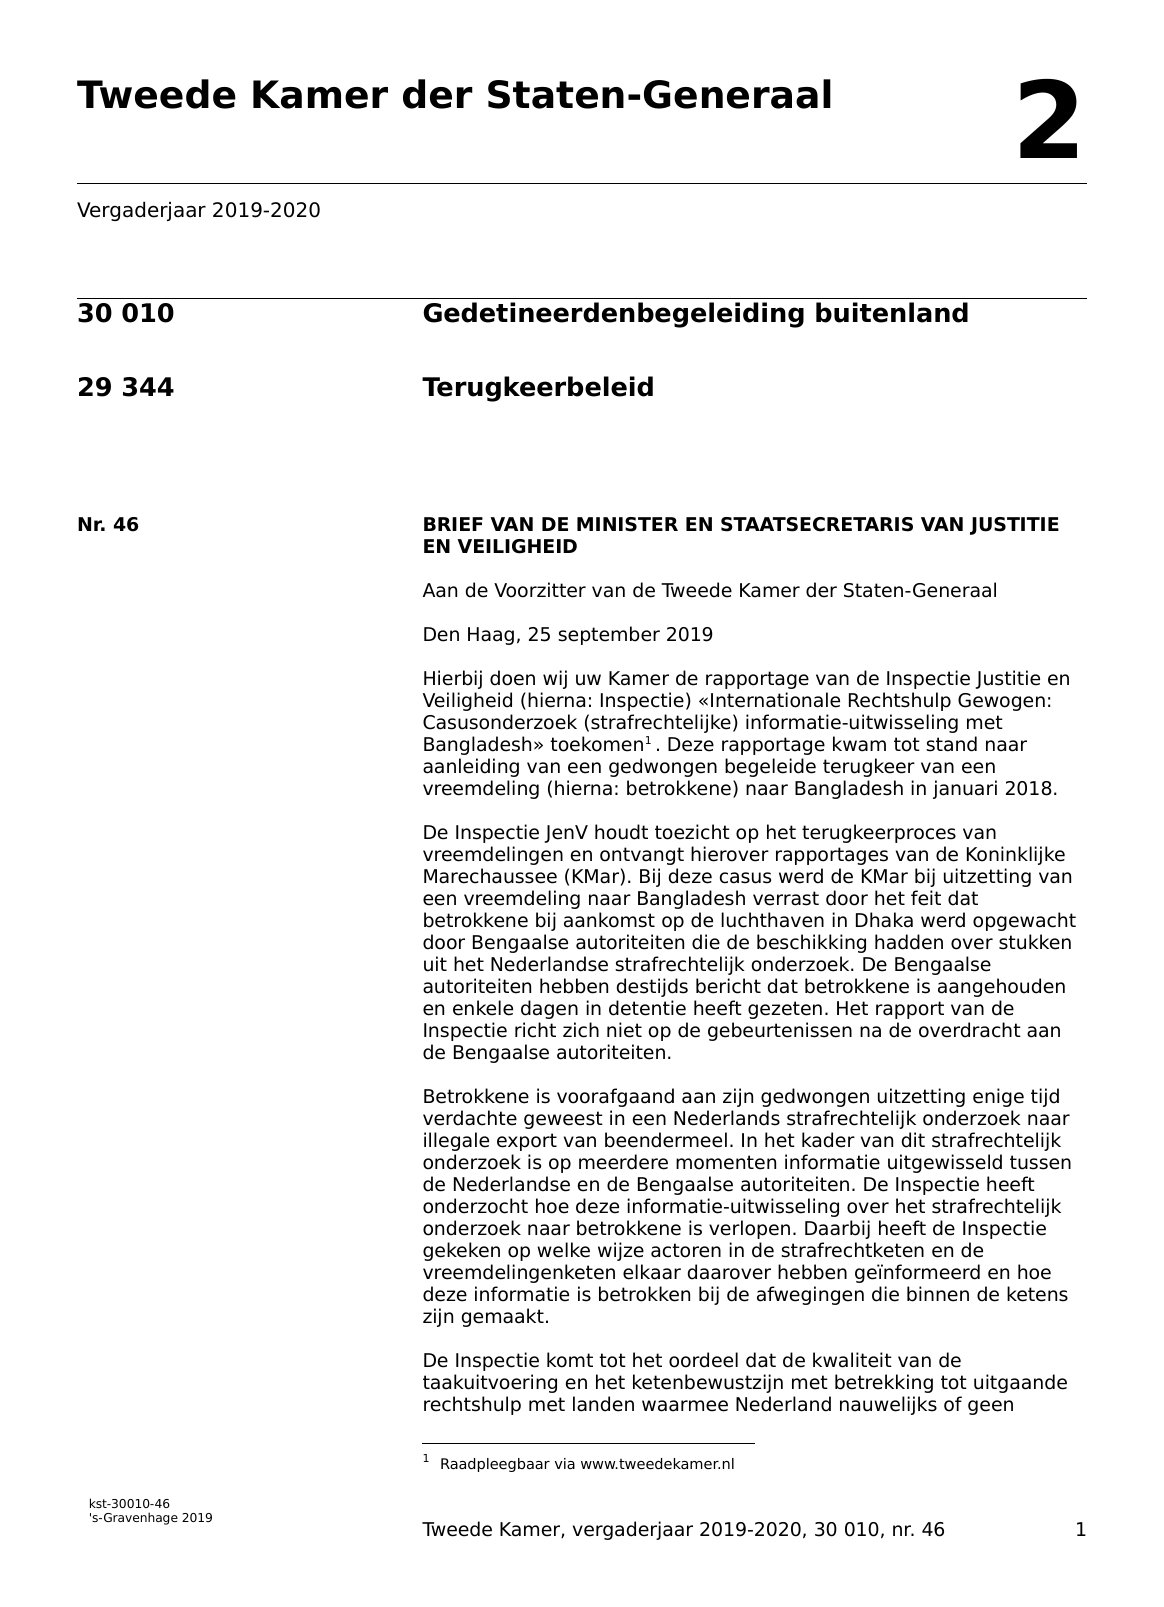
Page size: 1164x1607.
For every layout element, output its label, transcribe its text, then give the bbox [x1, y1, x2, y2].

subtitle 29 344 Terugkeerbeleid [77, 373, 1087, 403]
subtitle Nr. 46 BRIEF VAN DE MINISTER EN STAATSECRETARIS VAN JUSTITIE EN VEILIGHEID [77, 514, 1087, 558]
text Betrokkene is voorafgaand aan zijn gedwongen uitzetting enige tijd verdachte geweest in een Nederlands strafrechtelijk onderzoek naar illegale export van beendermeel. In het kader van dit strafrechtelijk onderzoek is op meerdere momenten informatie uitgewisseld tussen de Nederlandse en de Bengaalse autoriteiten. De Inspectie heeft onderzocht hoe deze informatie-uitwisseling over het strafrechtelijk onderzoek naar betrokkene is verlopen. Daarbij heeft de Inspectie gekeken op welke wijze actoren in de strafrechtketen en de vreemdelingenketen elkaar daarover hebben geïnformeerd en hoe deze informatie is betrokken bij de afwegingen die binnen de ketens zijn gemaakt. [422, 1086, 1087, 1328]
subtitle 30 010 Gedetineerdenbegeleiding buitenland [77, 299, 1087, 329]
table_header 2 [886, 59, 1087, 183]
text De Inspectie JenV houdt toezicht op het terugkeerproces van vreemdelingen en ontvangt hierover rapportages van de Koninklijke Marechaussee (KMar). Bij deze casus werd de KMar bij uitzetting van een vreemdeling naar Bangladesh verrast door het feit dat betrokkene bij aankomst op de luchthaven in Dhaka werd opgewacht door Bengaalse autoriteiten die de beschikking hadden over stukken uit het Nederlandse strafrechtelijk onderzoek. De Bengaalse autoriteiten hebben destijds bericht dat betrokkene is aangehouden en enkele dagen in detentie heeft gezeten. Het rapport van de Inspectie richt zich niet op de gebeurtenissen na de overdracht aan de Bengaalse autoriteiten. [422, 822, 1087, 1064]
table_cell Vergaderjaar 2019-2020 [77, 184, 1087, 298]
text 's-Gravenhage 2019 [88, 1511, 323, 1525]
text De Inspectie komt tot het oordeel dat de kwaliteit van de taakuitvoering en het ketenbewustzijn met betrekking tot uitgaande rechtshulp met landen waarmee Nederland nauwelijks of geen [422, 1350, 1087, 1416]
text Raadpleegbaar via www.tweedekamer.nl [422, 1452, 1087, 1474]
text kst-30010-46 [88, 1497, 323, 1511]
text Hierbij doen wij uw Kamer de rapportage van de Inspectie Justitie en Veiligheid (hierna: Inspectie) «Internationale Rechtshulp Gewogen: Casusonderzoek (strafrechtelijke) informatie-uitwisseling met Bangladesh» toekomen. Deze rapportage kwam tot stand naar aanleiding van een gedwongen begeleide terugkeer van een vreemdeling (hierna: betrokkene) naar Bangladesh in januari 2018. [422, 668, 1087, 800]
text Den Haag, 25 september 2019 [422, 624, 1087, 646]
table_header Tweede Kamer der Staten-Generaal [77, 59, 886, 183]
text Aan de Voorzitter van de Tweede Kamer der Staten-Generaal [422, 580, 1087, 602]
